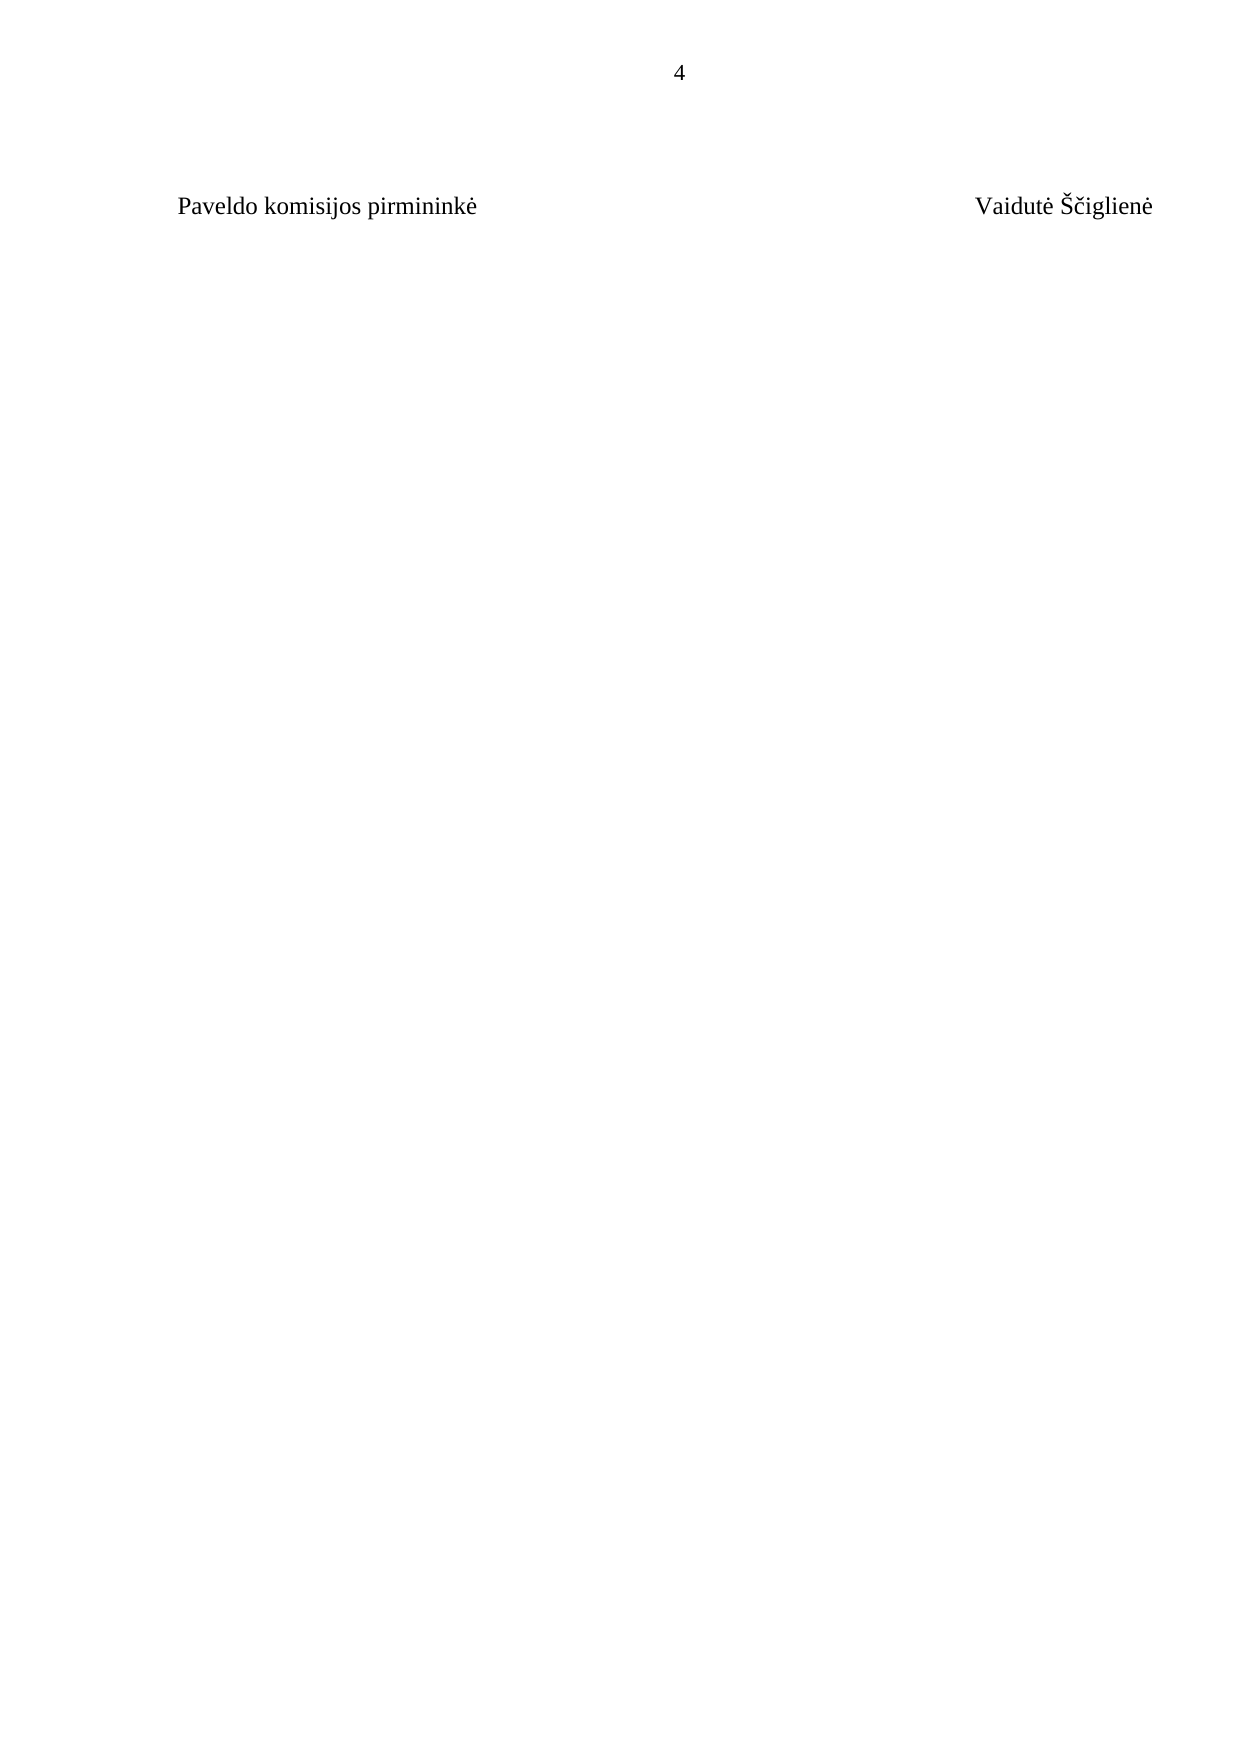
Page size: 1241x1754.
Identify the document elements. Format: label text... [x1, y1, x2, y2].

text Paveldo komisijos pirmininkė Vaidutė Ščiglienė [177, 191, 1183, 219]
